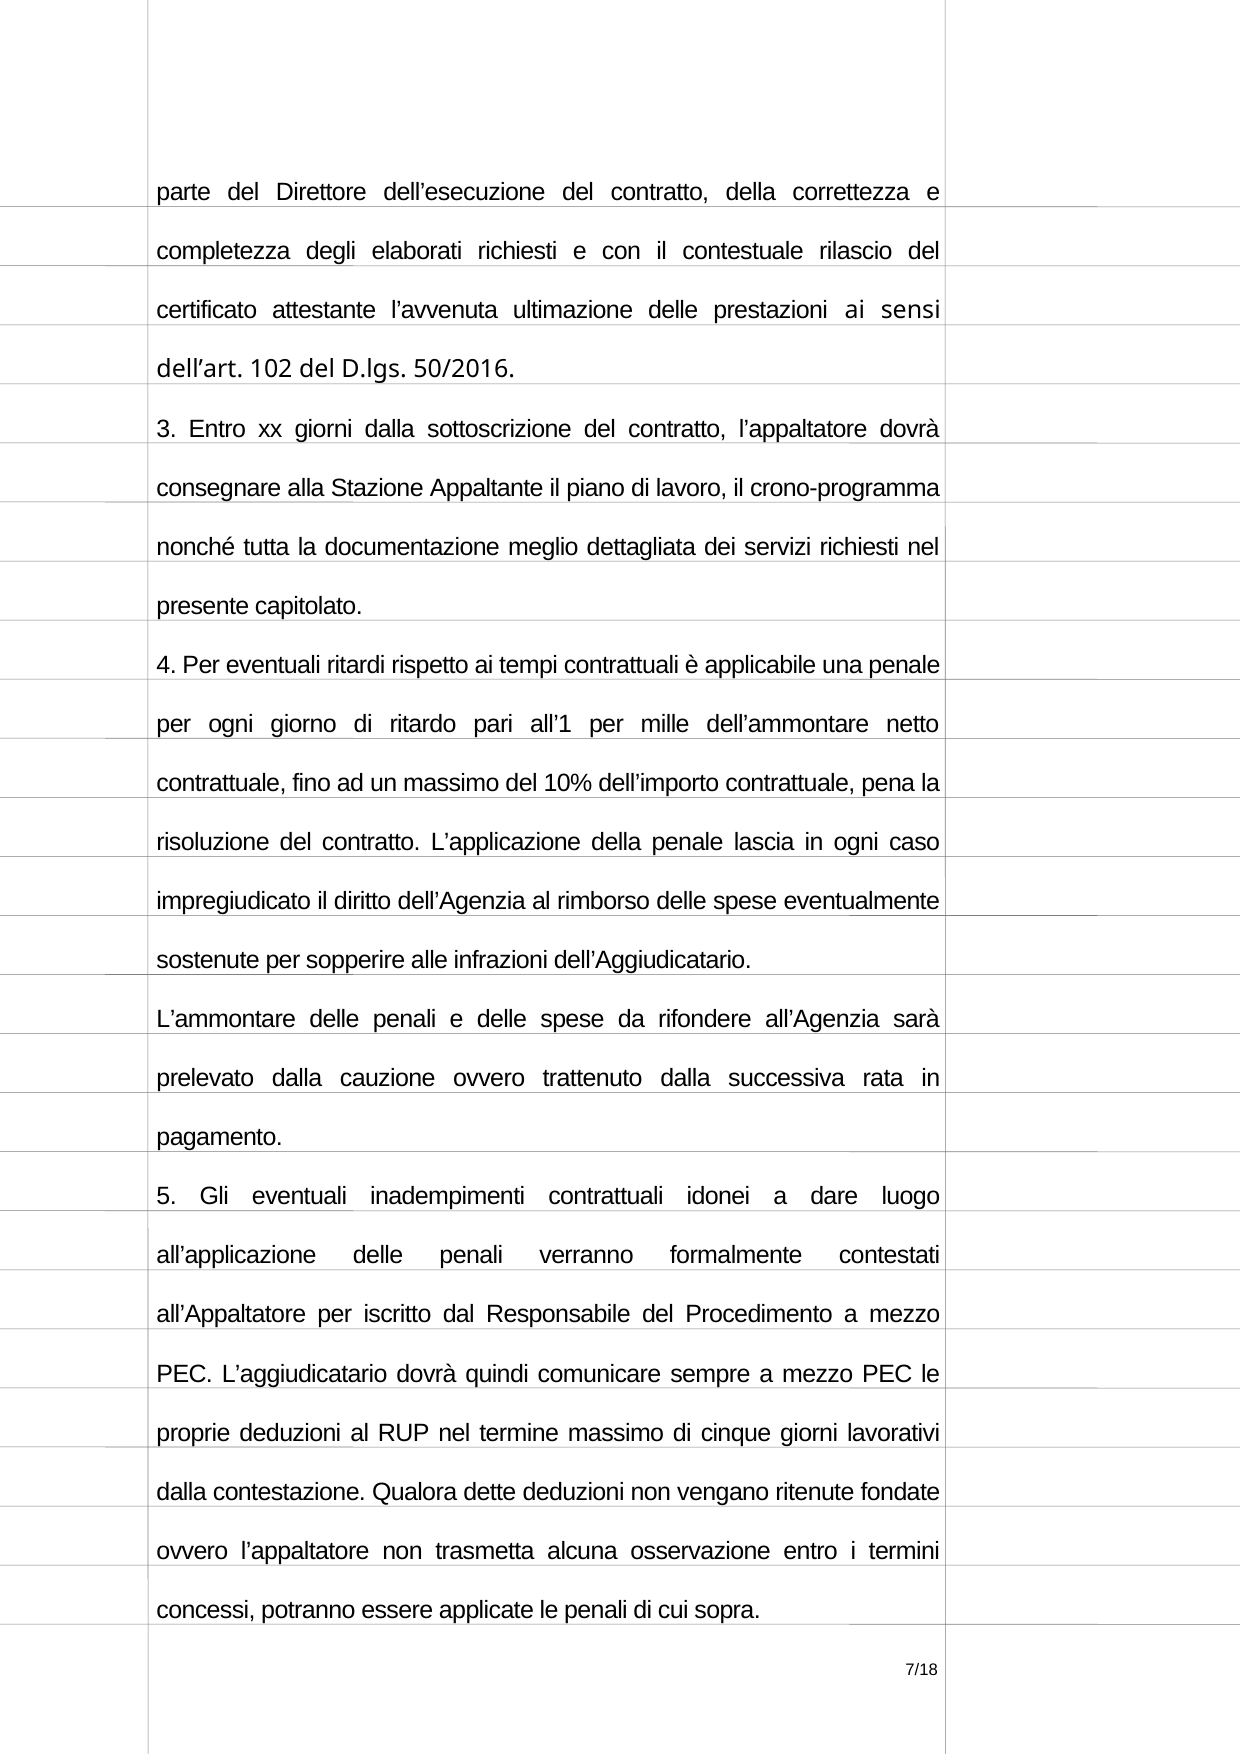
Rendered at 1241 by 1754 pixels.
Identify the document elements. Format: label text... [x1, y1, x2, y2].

text pagamento. [156, 1093, 941, 1151]
text 5. Gli eventuali inadempimenti contrattuali idonei a dare luogo [156, 1158, 941, 1210]
text dalla contestazione. Qualora dette deduzioni non vengano ritenute fondate [156, 1448, 941, 1505]
text contrattuale, fino ad un massimo del 10% dell’importo contrattuale, pena la [156, 739, 941, 797]
text all’Appaltatore per iscritto dal Responsabile del Procedimento a mezzo [156, 1271, 941, 1328]
text prelevato dalla cauzione ovvero trattenuto dalla successiva rata in [156, 1034, 941, 1092]
text certificato attestante l’avvenuta ultimazione delle prestazioni ai sensi [156, 267, 941, 324]
text risoluzione del contratto. L’applicazione della penale lascia in ogni caso [156, 798, 941, 856]
text 4. Per eventuali ritardi rispetto ai tempi contrattuali è applicabile una penale [156, 626, 941, 678]
text 3. Entro xx giorni dalla sottoscrizione del contratto, l’appaltatore dovrà [156, 390, 941, 442]
text impregiudicato il diritto dell’Agenzia al rimborso delle spese eventualmente [156, 857, 941, 915]
text completezza degli elaborati richiesti e con il contestuale rilascio del [156, 207, 941, 265]
text presente capitolato. [156, 562, 941, 619]
text PEC. L’aggiudicatario dovrà quindi comunicare sempre a mezzo PEC le [156, 1330, 941, 1387]
text nonché tutta la documentazione meglio dettagliata dei servizi richiesti nel [156, 503, 941, 560]
text per ogni giorno di ritardo pari all’1 per mille dell’ammontare netto [156, 680, 941, 738]
text parte del Direttore dell’esecuzione del contratto, della correttezza e [156, 153, 941, 206]
text all’applicazione delle penali verranno formalmente contestati [156, 1212, 941, 1269]
text L’ammontare delle penali e delle spese da rifondere all’Agenzia sarà [156, 980, 941, 1033]
text concessi, potranno essere applicate le penali di cui sopra. [156, 1566, 941, 1623]
text sostenute per sopperire alle infrazioni dell’Aggiudicatario. [156, 916, 941, 974]
text ovvero l’appaltatore non trasmetta alcuna osservazione entro i termini [156, 1507, 941, 1564]
text consegnare alla Stazione Appaltante il piano di lavoro, il crono-programma [156, 444, 941, 501]
text dell’art. 102 del D.lgs. 50/2016. [156, 326, 941, 383]
text proprie deduzioni al RUP nel termine massimo di cinque giorni lavorativi [156, 1389, 941, 1446]
text [156, 1152, 941, 1158]
